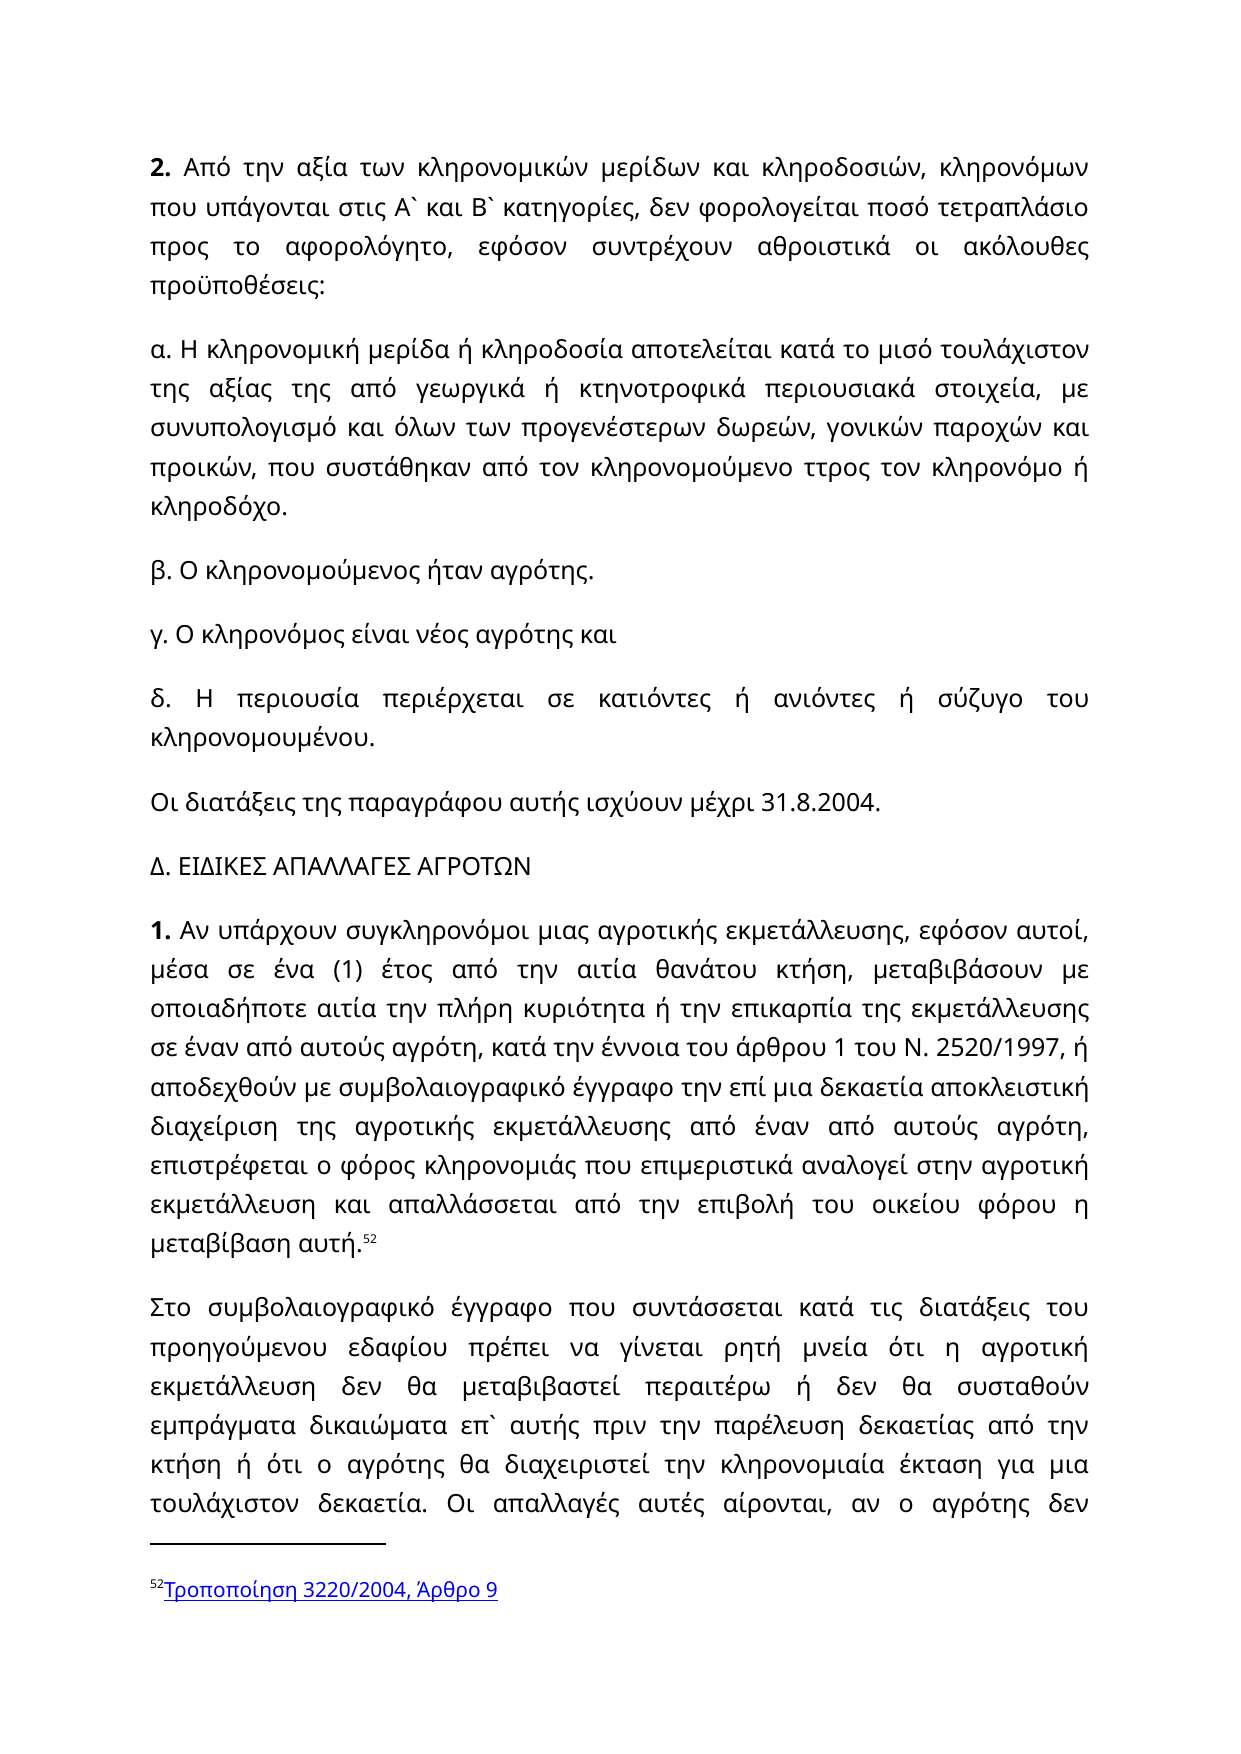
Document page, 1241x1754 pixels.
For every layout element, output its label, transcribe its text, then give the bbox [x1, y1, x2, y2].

text α. Η κληρονομική μερίδα ή κληροδοσία αποτελείται κατά το μισό τουλάχιστον της αξίας της από γεωργικά ή κτηνοτροφικά περιουσιακά στοιχεία, με συνυπολογισμό και όλων των προγενέστερων δωρεών, γονικών παροχών και προικών, που συστάθηκαν από τον κληρονομούμενο ττρος τον κληρονόμο ή κληροδόχο. [150, 332, 1090, 522]
text Δ. ΕΙΔΙΚΕΣ ΑΠΑΛΛΑΓΕΣ ΑΓΡΟΤΩΝ [150, 848, 1090, 882]
text Οι διατάξεις της παραγράφου αυτής ισχύουν μέχρι 31.8.2004. [150, 784, 1090, 818]
text 2. Από την αξία των κληρονομικών μερίδων και κληροδοσιών, κληρονόμων που υπάγονται στις Α` και Β` κατηγορίες, δεν φορολογείται ποσό τετραπλάσιο προς το αφορολόγητο, εφόσον συντρέχουν αθροιστικά οι ακόλουθες προϋποθέσεις: [150, 150, 1090, 302]
text 1. Αν υπάρχουν συγκληρονόμοι μιας αγροτικής εκμετάλλευσης, εφόσον αυτοί, μέσα σε ένα (1) έτος από την αιτία θανάτου κτήση, μεταβιβάσουν με οποιαδήποτε αιτία την πλήρη κυριότητα ή την επικαρπία της εκμετάλλευσης σε έναν από αυτούς αγρότη, κατά την έννοια του άρθρου 1 του Ν. 2520/1997, ή αποδεχθούν με συμβολαιογραφικό έγγραφο την επί μια δεκαετία αποκλειστική διαχείριση της αγροτικής εκμετάλλευσης από έναν από αυτούς αγρότη, επιστρέφεται ο φόρος κληρονομιάς που επιμεριστικά αναλογεί στην αγροτική εκμετάλλευση και απαλλάσσεται από την επιβολή του οικείου φόρου η μεταβίβαση αυτή. [150, 912, 1090, 1260]
text δ. Η περιουσία περιέρχεται σε κατιόντες ή ανιόντες ή σύζυγο του κληρονομουμένου. [150, 681, 1090, 754]
text β. Ο κληρονομούμενος ήταν αγρότης. [150, 552, 1090, 587]
text Τροποποίηση 3220/2004, Άρθρο 9 [150, 1576, 1090, 1604]
text Στο συμβολαιογραφικό έγγραφο που συντάσσεται κατά τις διατάξεις του προηγούμενου εδαφίου πρέπει να γίνεται ρητή μνεία ότι η αγροτική εκμετάλλευση δεν θα μεταβιβαστεί περαιτέρω ή δεν θα συσταθούν εμπράγματα δικαιώματα επ` αυτής πριν την παρέλευση δεκαετίας από την κτήση ή ότι ο αγρότης θα διαχειριστεί την κληρονομιαία έκταση για μια τουλάχιστον δεκαετία. Οι απαλλαγές αυτές αίρονται, αν ο αγρότης δεν [150, 1290, 1090, 1520]
text γ. Ο κληρονόμος είναι νέος αγρότης και [150, 617, 1090, 651]
